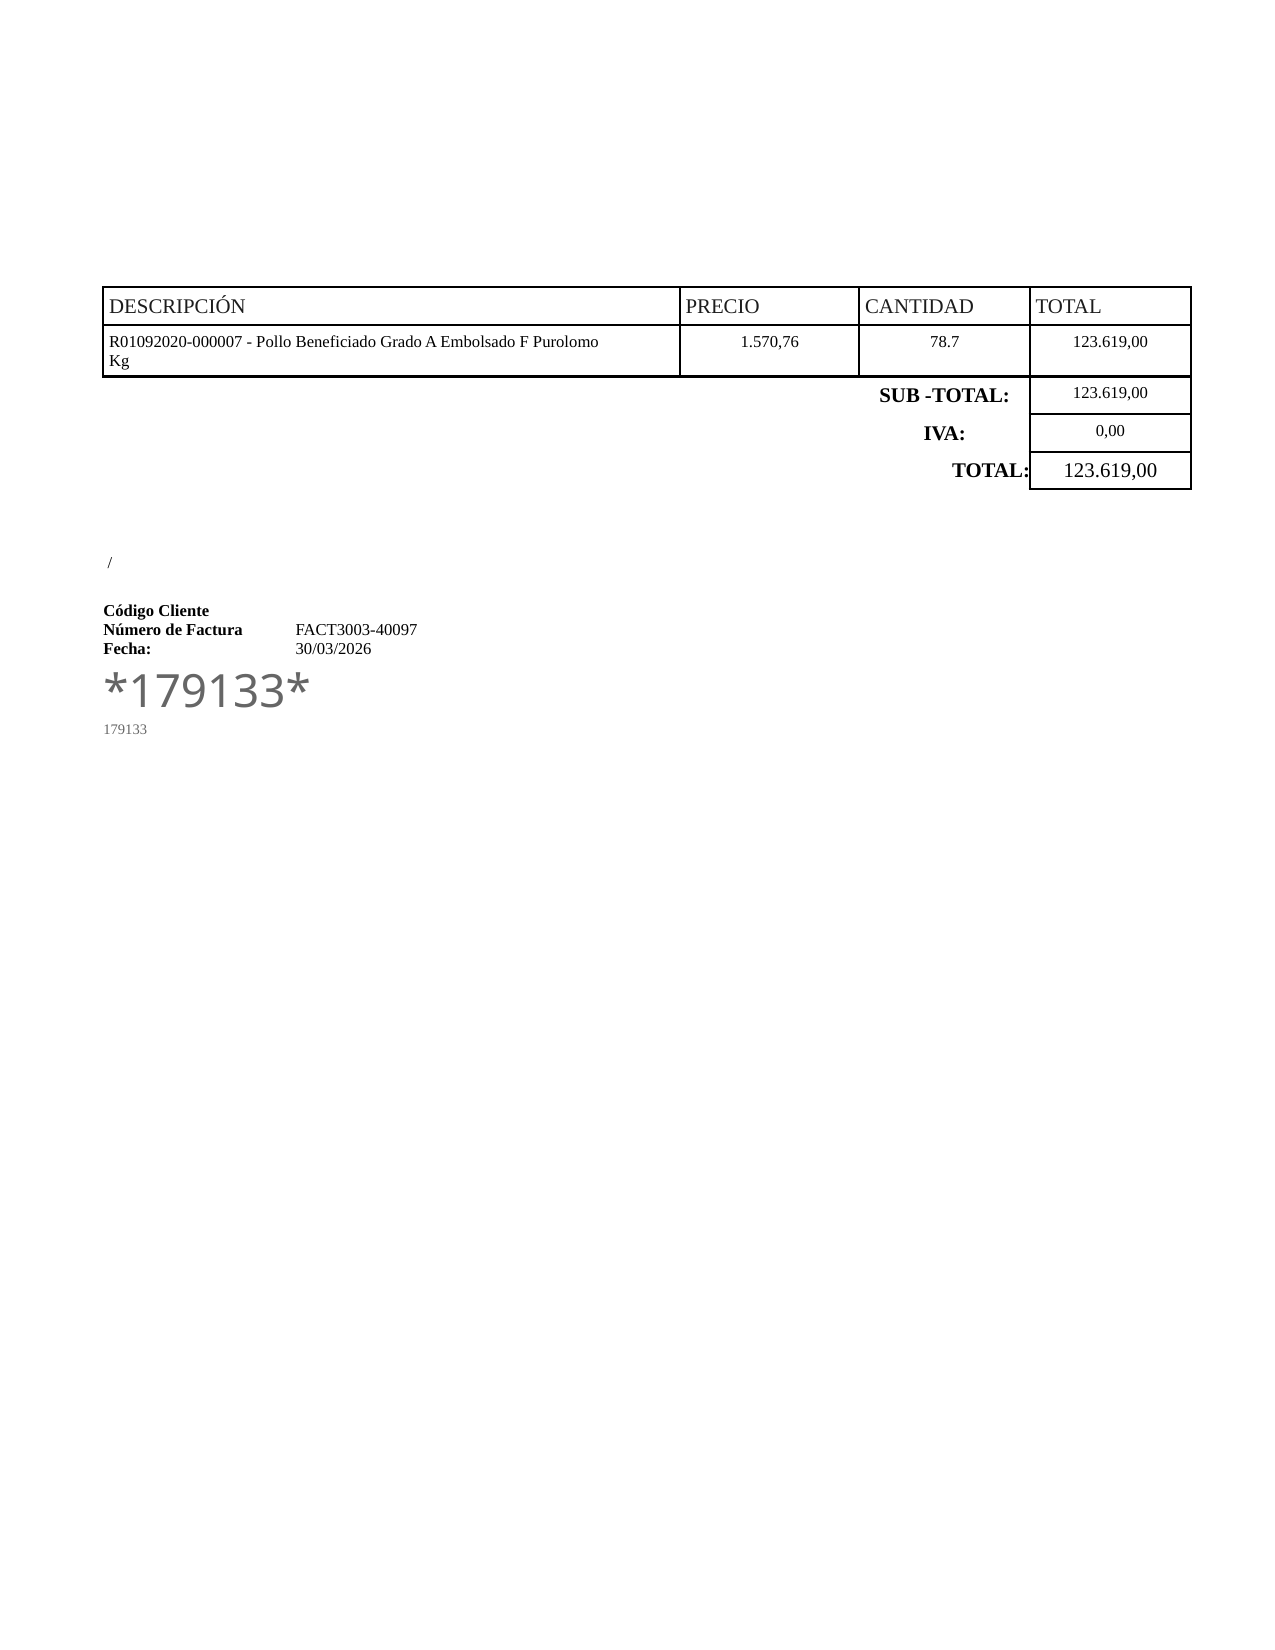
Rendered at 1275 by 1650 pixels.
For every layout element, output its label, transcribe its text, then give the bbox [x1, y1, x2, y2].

table_cell 30/03/2026 [295, 639, 517, 658]
table_cell 1.570,76 [681, 326, 858, 375]
table_cell 123.619,00 [1031, 378, 1190, 413]
table_cell SUB -TOTAL: [859, 378, 1029, 413]
table_cell [103, 534, 858, 553]
text *179133* [103, 658, 1137, 721]
table_header [103, 490, 858, 514]
table_cell IVA: [859, 413, 1029, 451]
table_cell TOTAL: [859, 451, 1029, 488]
table_cell 0,00 [1031, 415, 1190, 451]
table_cell / [103, 553, 858, 572]
table_cell R01092020-000007 - Pollo Beneficiado Grado A Embolsado F Purolomo Kg [104, 326, 679, 375]
table_cell Fecha: [103, 639, 295, 658]
table_cell FACT3003-40097 [295, 620, 517, 639]
table_header DESCRIPCIÓN [104, 288, 679, 323]
table_header [295, 601, 517, 620]
table_header CANTIDAD [860, 288, 1029, 323]
text 179133 [103, 721, 1137, 737]
table_header TOTAL [1031, 288, 1190, 323]
table_cell Número de Factura [103, 620, 295, 639]
table_cell 123.619,00 [1031, 326, 1190, 375]
table_header PRECIO [681, 288, 858, 323]
table_cell 123.619,00 [1031, 453, 1190, 488]
table_cell [103, 514, 858, 533]
table_cell 78.7 [860, 326, 1029, 375]
table_cell [103, 378, 859, 488]
table_header Código Cliente [103, 601, 295, 620]
